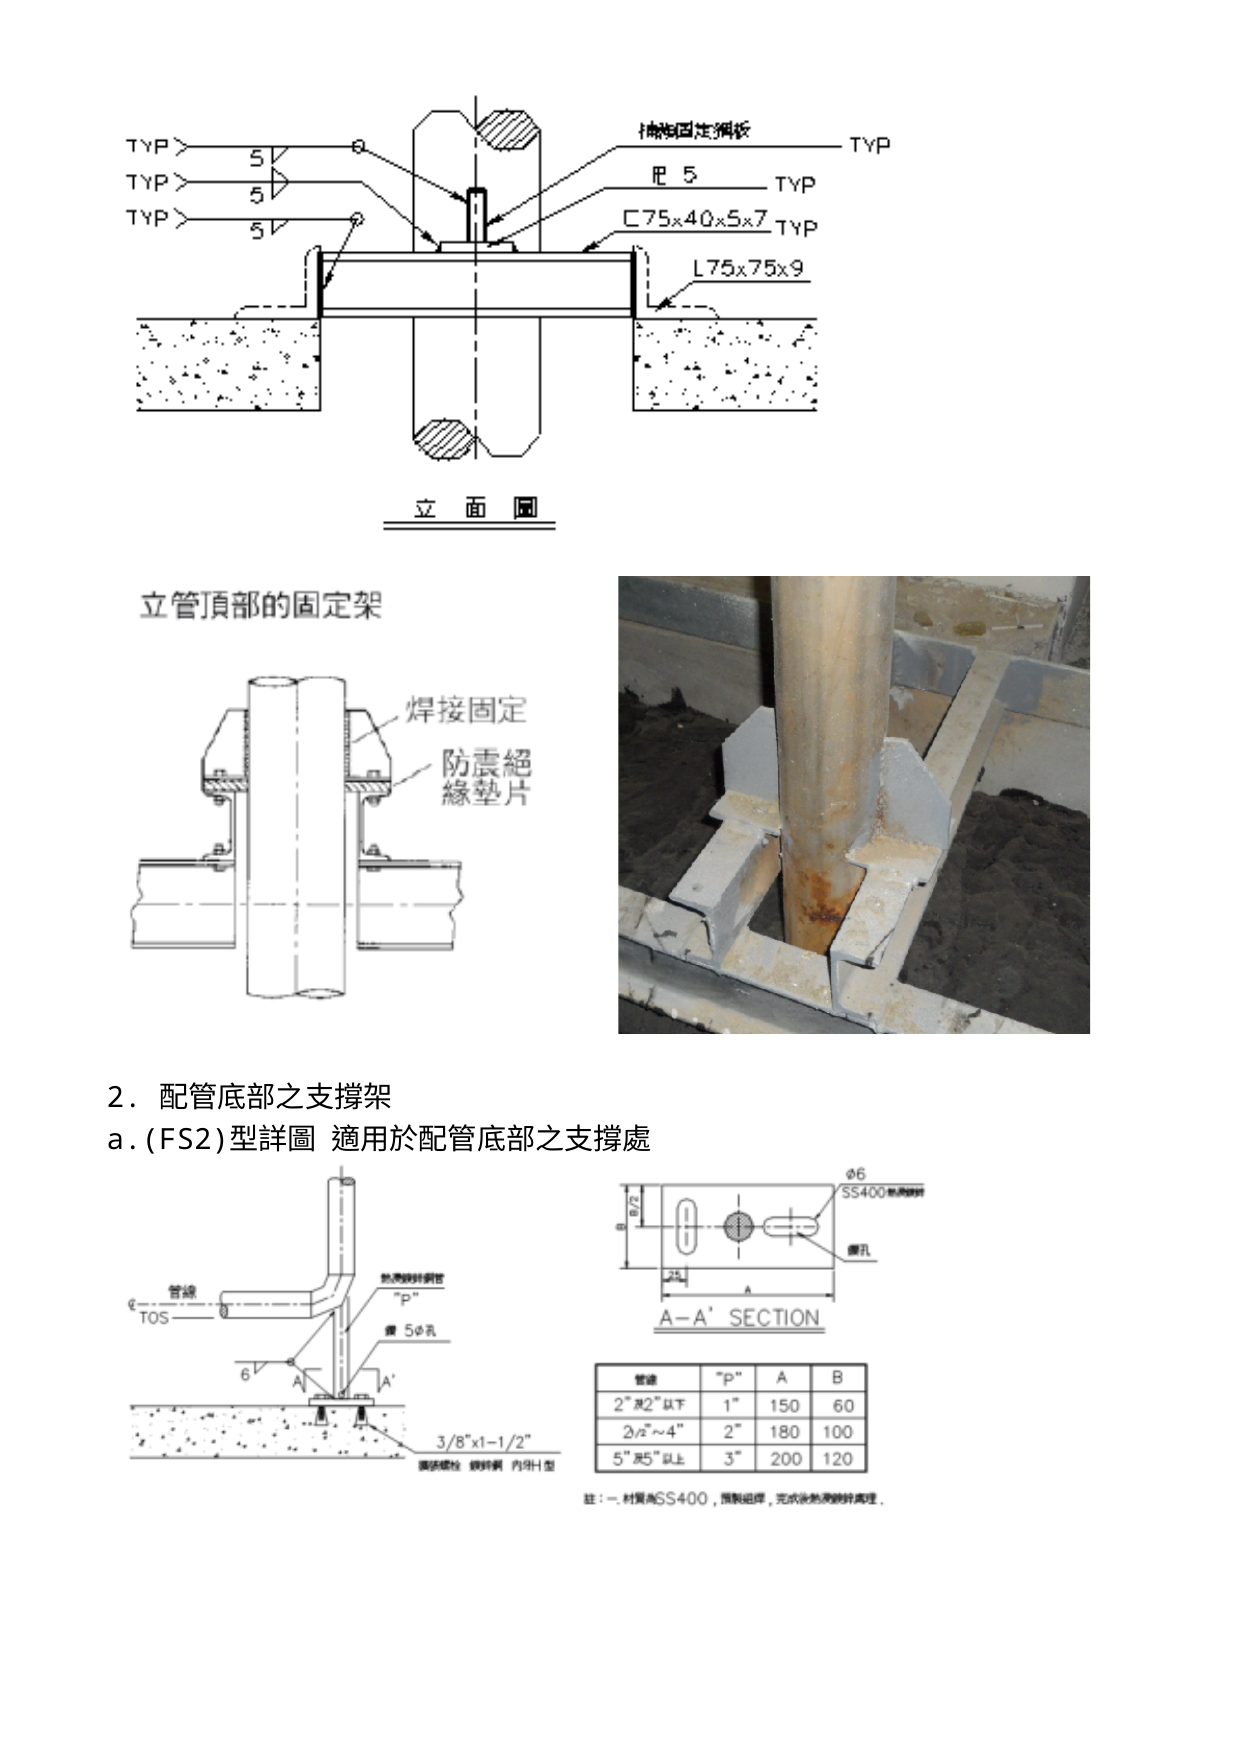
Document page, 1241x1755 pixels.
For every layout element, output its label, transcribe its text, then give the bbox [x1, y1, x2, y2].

text 2. 配管底部之支撐架 [106, 1073, 1134, 1116]
text a.(FS2)型詳圖 適用於配管底部之支撐處 [106, 1116, 1134, 1158]
